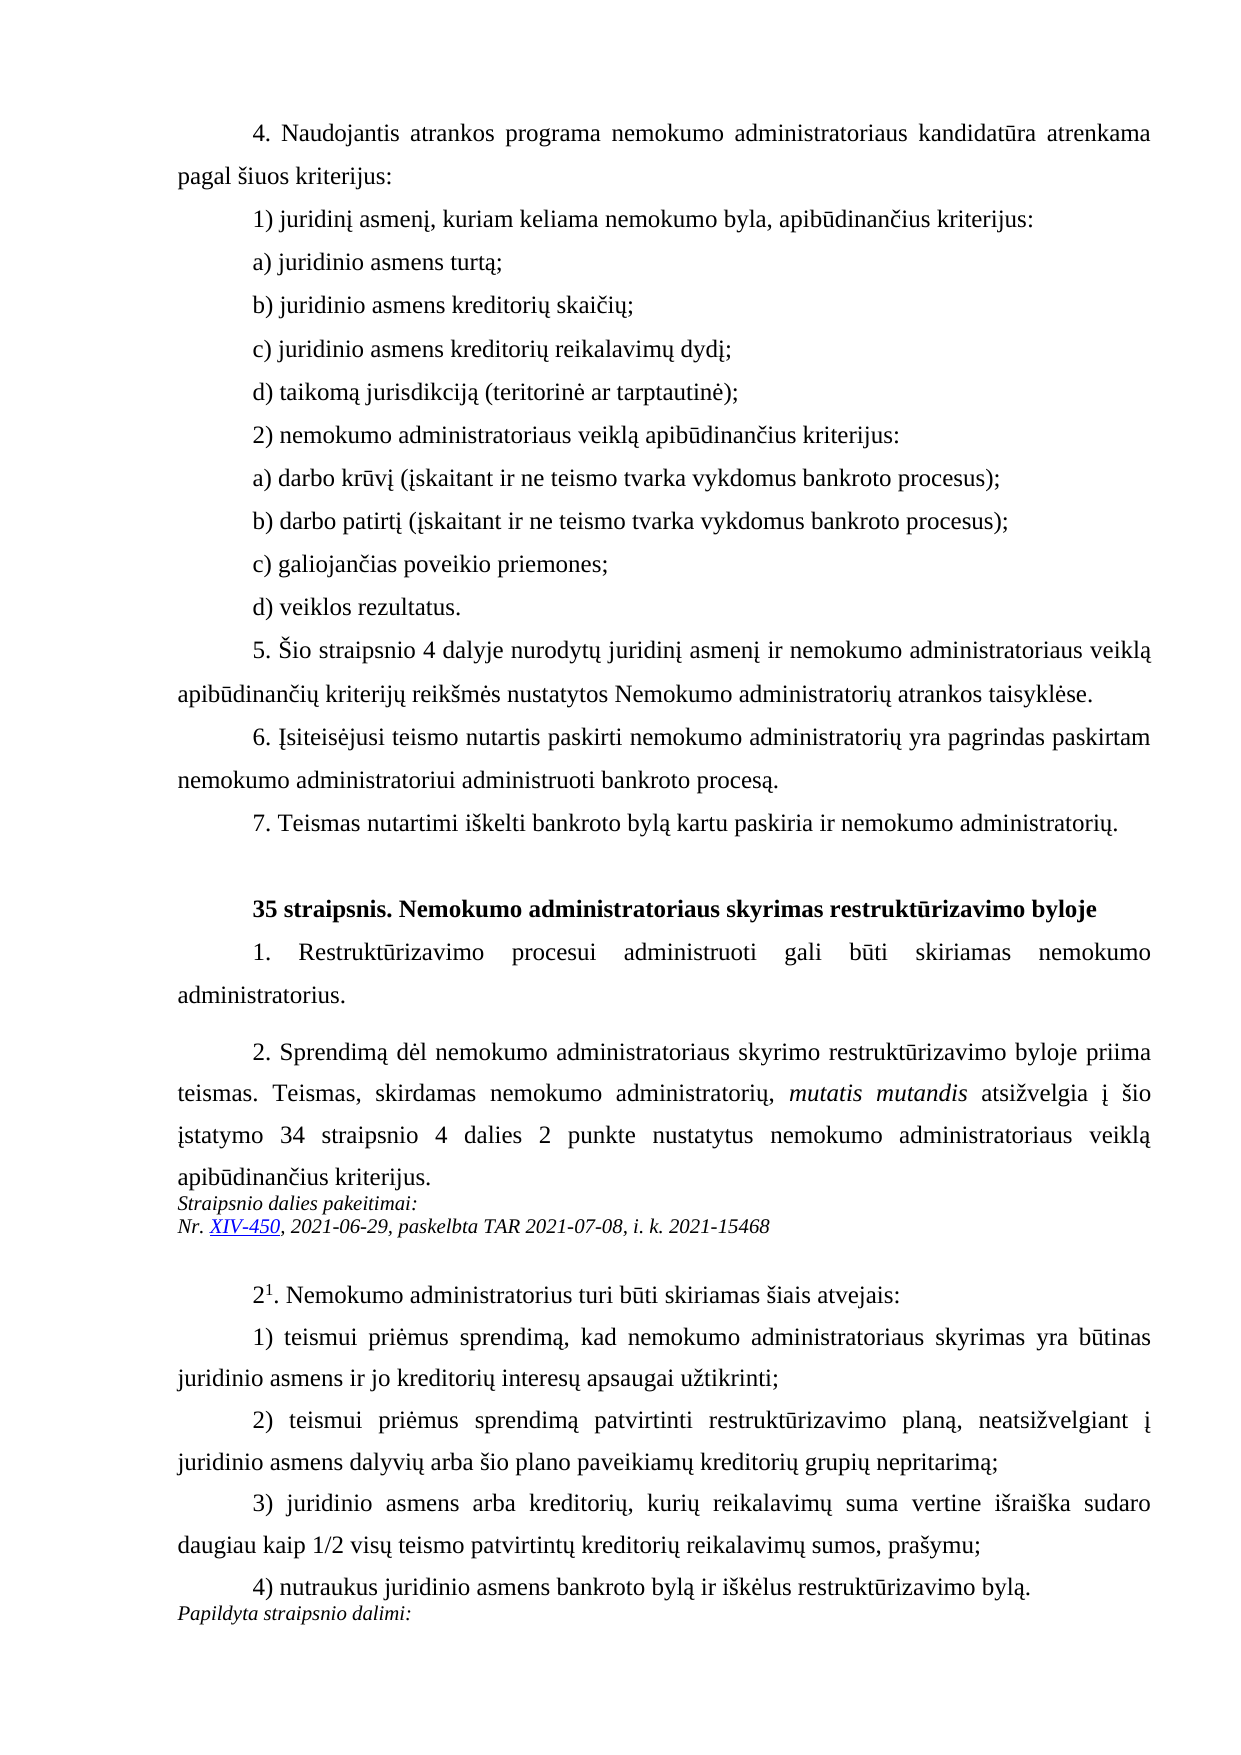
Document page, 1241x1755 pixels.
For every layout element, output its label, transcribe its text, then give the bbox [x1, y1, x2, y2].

text 2) teismui priėmus sprendimą patvirtinti restruktūrizavimo planą, neatsižvelgiant į juridinio asmens dalyvių arba šio plano paveikiamų kreditorių grupių nepritarimą; [177, 1392, 1152, 1476]
text 21. Nemokumo administratorius turi būti skiriamas šiais atvejais: [177, 1267, 1152, 1309]
text 4) nutraukus juridinio asmens bankroto bylą ir iškėlus restruktūrizavimo bylą. [177, 1559, 1152, 1601]
text Papildyta straipsnio dalimi: [177, 1601, 1152, 1625]
text Straipsnio dalies pakeitimai: [177, 1190, 1152, 1214]
text 3) juridinio asmens arba kreditorių, kurių reikalavimų suma vertine išraiška sudaro daugiau kaip 1/2 visų teismo patvirtintų kreditorių reikalavimų sumos, prašymu; [177, 1476, 1152, 1559]
text 35 straipsnis. Nemokumo administratoriaus skyrimas restruktūrizavimo byloje [177, 894, 1152, 923]
text 1) teismui priėmus sprendimą, kad nemokumo administratoriaus skyrimas yra būtinas juridinio asmens ir jo kreditorių interesų apsaugai užtikrinti; [177, 1309, 1152, 1392]
text Nr. XIV-450, 2021-06-29, paskelbta TAR 2021-07-08, i. k. 2021-15468 [177, 1214, 1152, 1238]
text a) juridinio asmens turtą; [177, 247, 1152, 276]
text 1. Restruktūrizavimo procesui administruoti gali būti skiriamas nemokumo administratorius. [177, 937, 1152, 1009]
text 5. Šio straipsnio 4 dalyje nurodytų juridinį asmenį ir nemokumo administratoriaus veiklą apibūdinančių kriterijų reikšmės nustatytos Nemokumo administratorių atrankos taisyklėse. [177, 636, 1152, 707]
text c) galiojančias poveikio priemones; [177, 549, 1152, 578]
text 1) juridinį asmenį, kuriam keliama nemokumo byla, apibūdinančius kriterijus: [177, 204, 1152, 233]
text d) veiklos rezultatus. [177, 592, 1152, 621]
text 7. Teismas nutartimi iškelti bankroto bylą kartu paskiria ir nemokumo administratorių. [177, 808, 1152, 837]
text d) taikomą jurisdikciją (teritorinė ar tarptautinė); [177, 377, 1152, 406]
text b) darbo patirtį (įskaitant ir ne teismo tvarka vykdomus bankroto procesus); [177, 506, 1152, 535]
text c) juridinio asmens kreditorių reikalavimų dydį; [177, 334, 1152, 362]
text b) juridinio asmens kreditorių skaičių; [177, 291, 1152, 319]
text a) darbo krūvį (įskaitant ir ne teismo tvarka vykdomus bankroto procesus); [177, 463, 1152, 492]
text 2) nemokumo administratoriaus veiklą apibūdinančius kriterijus: [177, 420, 1152, 449]
text 4. Naudojantis atrankos programa nemokumo administratoriaus kandidatūra atrenkama pagal šiuos kriterijus: [177, 118, 1152, 190]
text 2. Sprendimą dėl nemokumo administratoriaus skyrimo restruktūrizavimo byloje priima teismas. Teismas, skirdamas nemokumo administratorių, mutatis mutandis atsižvelgia į šio įstatymo 34 straipsnio 4 dalies 2 punkte nustatytus nemokumo administratoriaus veiklą apibūdinančius kriterijus. [177, 1024, 1152, 1190]
text 6. Įsiteisėjusi teismo nutartis paskirti nemokumo administratorių yra pagrindas paskirtam nemokumo administratoriui administruoti bankroto procesą. [177, 722, 1152, 794]
